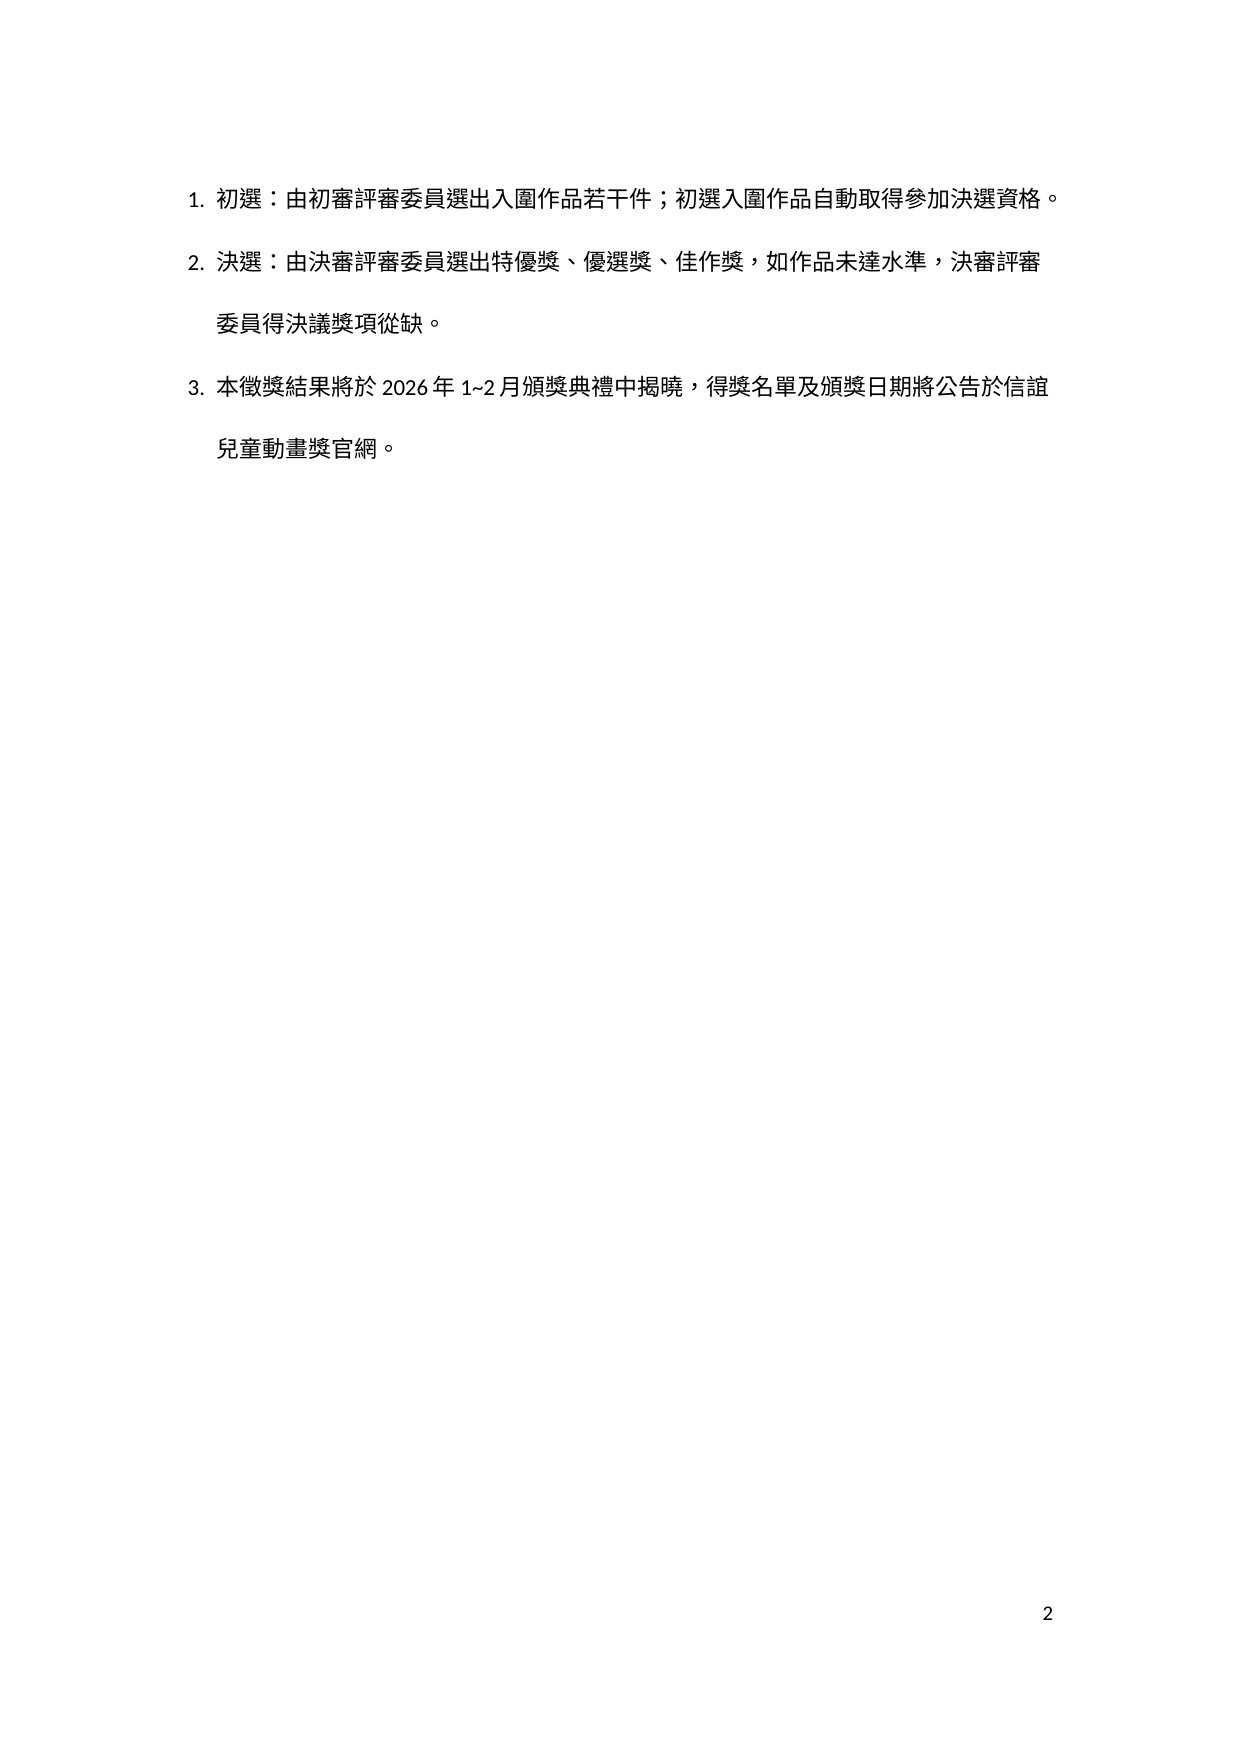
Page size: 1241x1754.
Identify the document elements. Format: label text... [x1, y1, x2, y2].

list 本徵獎結果將於2026年1~2月頒獎典禮中揭曉，得獎名單及頒獎日期將公告於信誼兒童動畫獎官網。 [187, 344, 1053, 469]
list 初選：由初審評審委員選出入圍作品若干件；初選入圍作品自動取得參加決選資格。 [187, 156, 1053, 219]
list 決選：由決審評審委員選出特優獎、優選獎、佳作獎，如作品未達水準，決審評審委員得決議獎項從缺。 [187, 219, 1053, 344]
